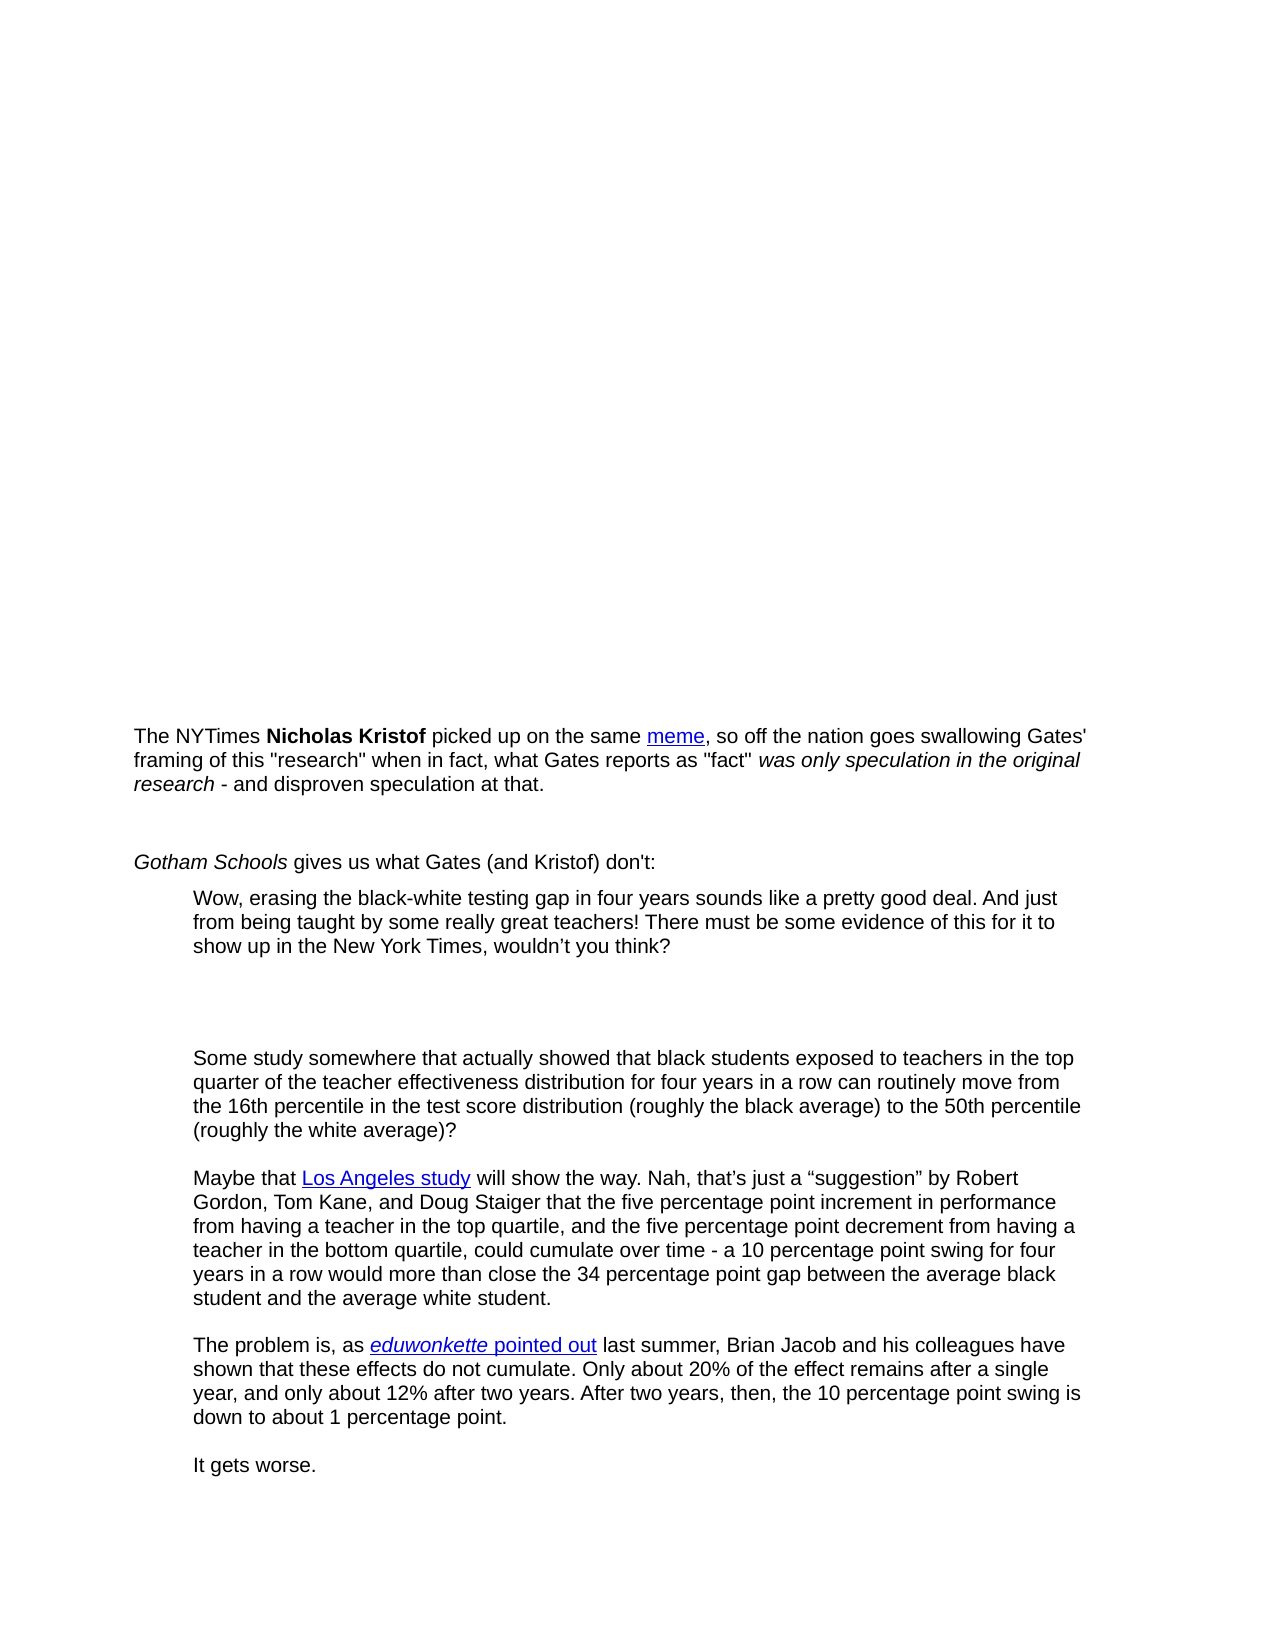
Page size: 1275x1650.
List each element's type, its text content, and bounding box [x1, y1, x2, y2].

text Some study somewhere that actually showed that black students exposed to teachers in the top quarter of the teacher effectiveness distribution for four years in a row can routinely move from the 16th percentile in the test score distribution (roughly the black average) to the 50th percentile (roughly the white average)? Maybe that Los Angeles study will show the way. Nah, that’s just a “suggestion” by Robert Gordon, Tom Kane, and Doug Staiger that the five percentage point increment in performance from having a teacher in the top quartile, and the five percentage point decrement from having a teacher in the bottom quartile, could cumulate over time - a 10 percentage point swing for four years in a row would more than close the 34 percentage point gap between the average black student and the average white student. The problem is, as eduwonkette pointed out last summer, Brian Jacob and his colleagues have shown that these effects do not cumulate. Only about 20% of the effect remains after a single year, and only about 12% after two years. After two years, then, the 10 percentage point swing is down to about 1 percentage point. It gets worse. [193, 1046, 1088, 1477]
text Wow, erasing the black-white testing gap in four years sounds like a pretty good deal. And just from being taught by some really great teachers! There must be some evidence of this for it to show up in the New York Times, wouldn’t you think? [193, 886, 1088, 958]
text Gotham Schools gives us what Gates (and Kristof) don't: [134, 850, 1147, 874]
text The NYTimes Nicholas Kristof picked up on the same meme, so off the nation goes swallowing Gates' framing of this "research" when in fact, what Gates reports as "fact" was only speculation in the original research - and disproven speculation at that. [134, 724, 1147, 796]
